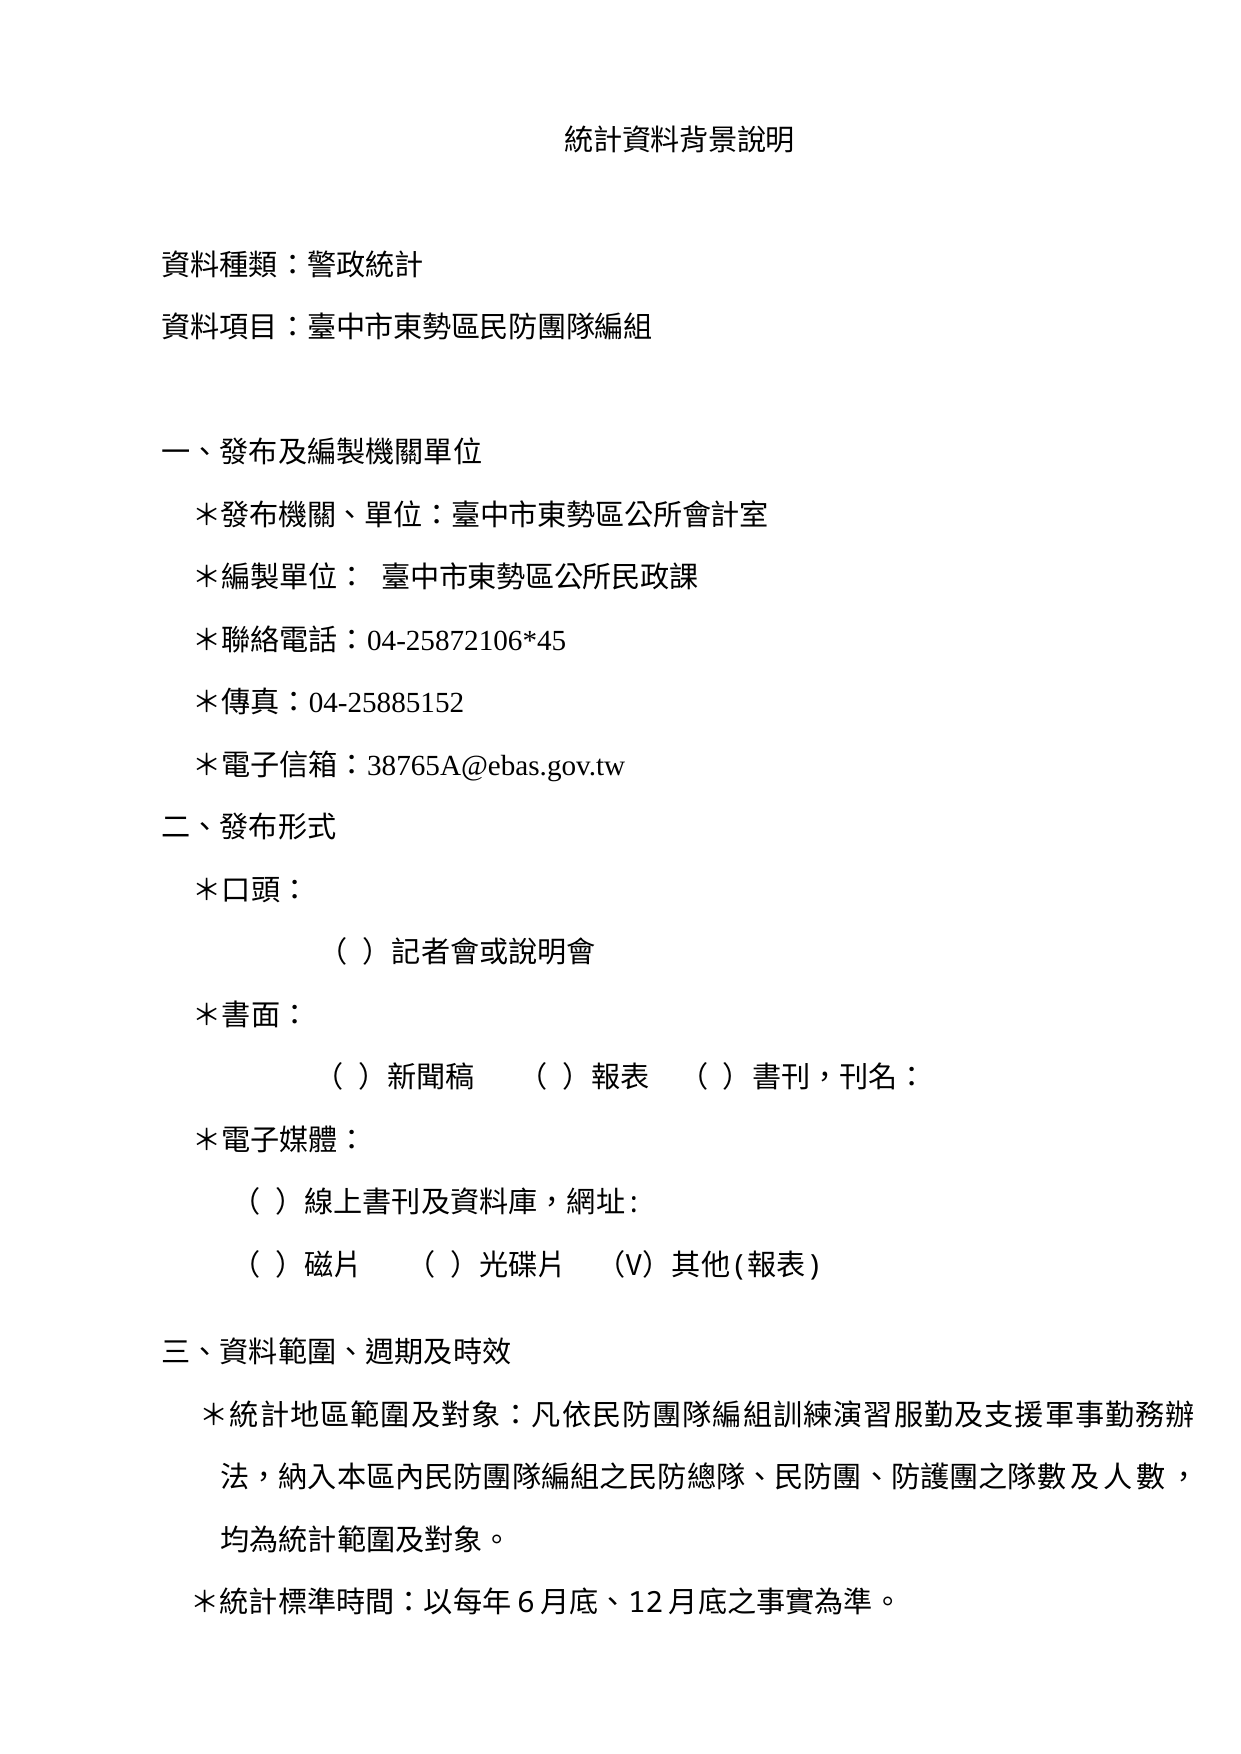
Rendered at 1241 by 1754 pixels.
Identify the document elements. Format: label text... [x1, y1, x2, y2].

table_header 統計資料背景說明 資料種類：警政統計 資料項目：臺中市東勢區民防團隊編組 一、發布及編製機關單位 ＊發布機關、單位：臺中市東勢區公所會計室 ＊編製單位： 臺中市東勢區公所民政課 ＊聯絡電話：04-25872106*45 ＊傳真：04-25885152 ＊電子信箱：38765A@ebas.gov.tw 二、發布形式 口頭： （ ）記者會或說明會 書面： （ ）新聞稿 （ ）報表 （ ）書刊，刊名： ＊電子媒體： （ ）線上書刊及資料庫，網址: （ ）磁片 （ ）光碟片 （V）其他(報表) 三、資料範圍、週期及時效 ＊統計地區範圍及對象：凡依民防團隊編組訓練演習服勤及支援軍事勤務辦法，納入本區內民防團隊編組之民防總隊、民防團、防護團之隊數 及人數，均為統計範圍及對象。 ＊統計標準時間：以每年6月底、12月底之事實為準。 [150, 96, 1209, 1621]
